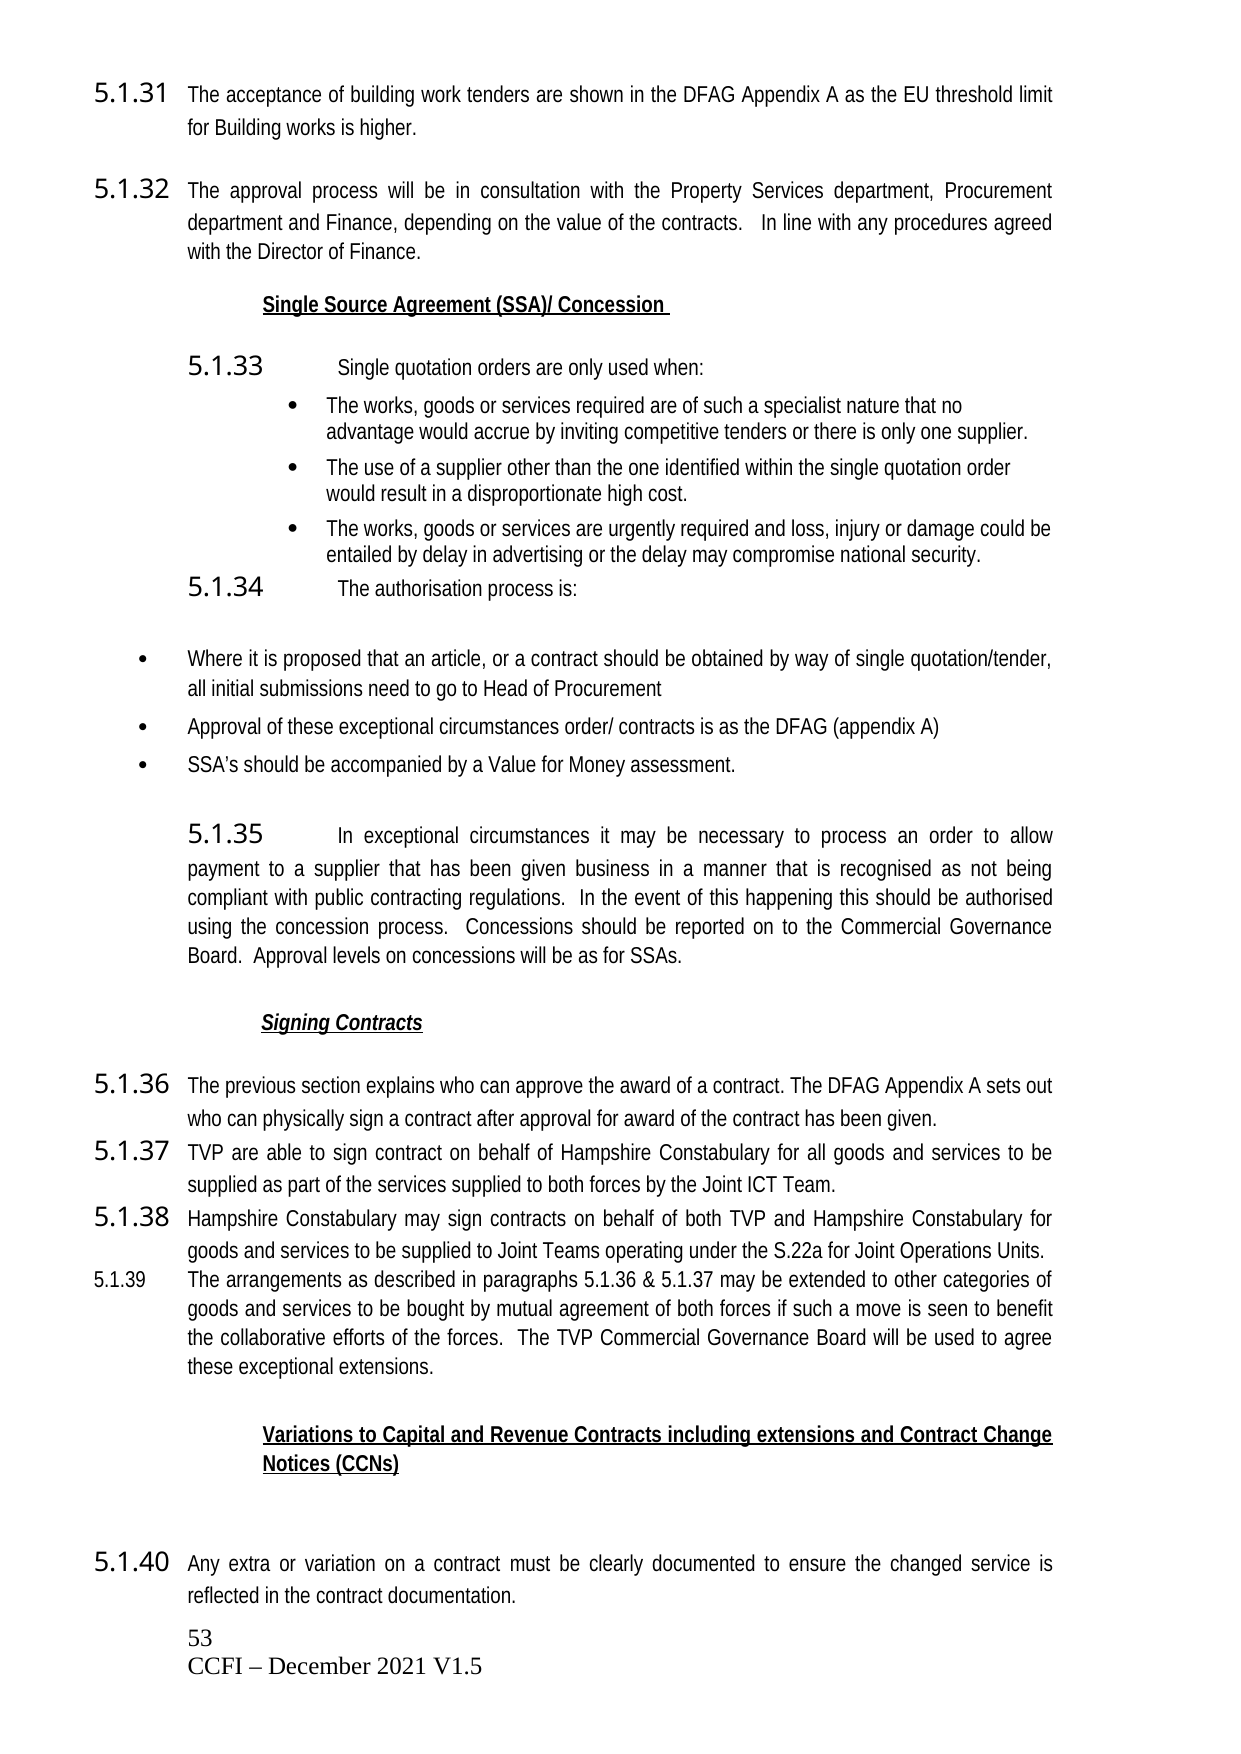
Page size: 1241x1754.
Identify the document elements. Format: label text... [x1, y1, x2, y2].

list The approval process will be in consultation with the Property Services department, Procurement department and Finance, depending on the value of the contracts. In line with any procedures agreed with the Director of Finance. [93, 169, 1053, 264]
list In exceptional circumstances it may be necessary to process an order to allow payment to a supplier that has been given business in a manner that is recognised as not being compliant with public contracting regulations. In the event of this happening this should be authorised using the concession process. Concessions should be reported on to the Commercial Governance Board. Approval levels on concessions will be as for SSAs. [187, 815, 1053, 968]
list The arrangements as described in paragraphs 5.1.36 & 5.1.37 may be extended to other categories of goods and services to be bought by mutual agreement of both forces if such a move is seen to benefit the collaborative efforts of the forces. The TVP Commercial Governance Board will be used to agree these exceptional extensions. [93, 1263, 1053, 1380]
list The works, goods or services are urgently required and loss, injury or damage could be entailed by delay in advertising or the delay may compromise national security. [289, 515, 1053, 568]
list SSA’s should be accompanied by a Value for Money assessment. [139, 748, 1053, 777]
list The acceptance of building work tenders are shown in the DFAG Appendix A as the EU threshold limit for Building works is higher. [93, 74, 1053, 140]
list Any extra or variation on a contract must be clearly documented to ensure the changed service is reflected in the contract documentation. [93, 1542, 1053, 1608]
list Where it is proposed that an article, or a contract should be obtained by way of single quotation/tender, all initial submissions need to go to Head of Procurement [139, 643, 1053, 701]
text Signing Contracts [261, 1007, 1053, 1036]
list The previous section explains who can approve the award of a contract. The DFAG Appendix A sets out who can physically sign a contract after approval for award of the contract has been given. [93, 1065, 1053, 1131]
list Hampshire Constabulary may sign contracts on behalf of both TVP and Hampshire Constabulary for goods and services to be supplied to Joint Teams operating under the S.22a for Joint Operations Units. [93, 1197, 1053, 1263]
list The works, goods or services required are of such a specialist nature that no advantage would accrue by inviting competitive tenders or there is only one supplier. [289, 392, 1053, 444]
list Single quotation orders are only used when: [187, 346, 1053, 383]
text Variations to Capital and Revenue Contracts including extensions and Contract Change [262, 1418, 1053, 1443]
list Approval of these exceptional circumstances order/ contracts is as the DFAG (appendix A) [139, 710, 1053, 739]
list The authorisation process is: [187, 568, 1053, 604]
text Single Source Agreement (SSA)/ Concession [262, 291, 1053, 317]
list TVP are able to sign contract on behalf of Hampshire Constabulary for all goods and services to be supplied as part of the services supplied to both forces by the Joint ICT Team. [93, 1131, 1053, 1197]
list The use of a supplier other than the one identified within the single quotation order would result in a disproportionate high cost. [289, 453, 1053, 506]
text Notices (CCNs) [262, 1444, 1053, 1476]
